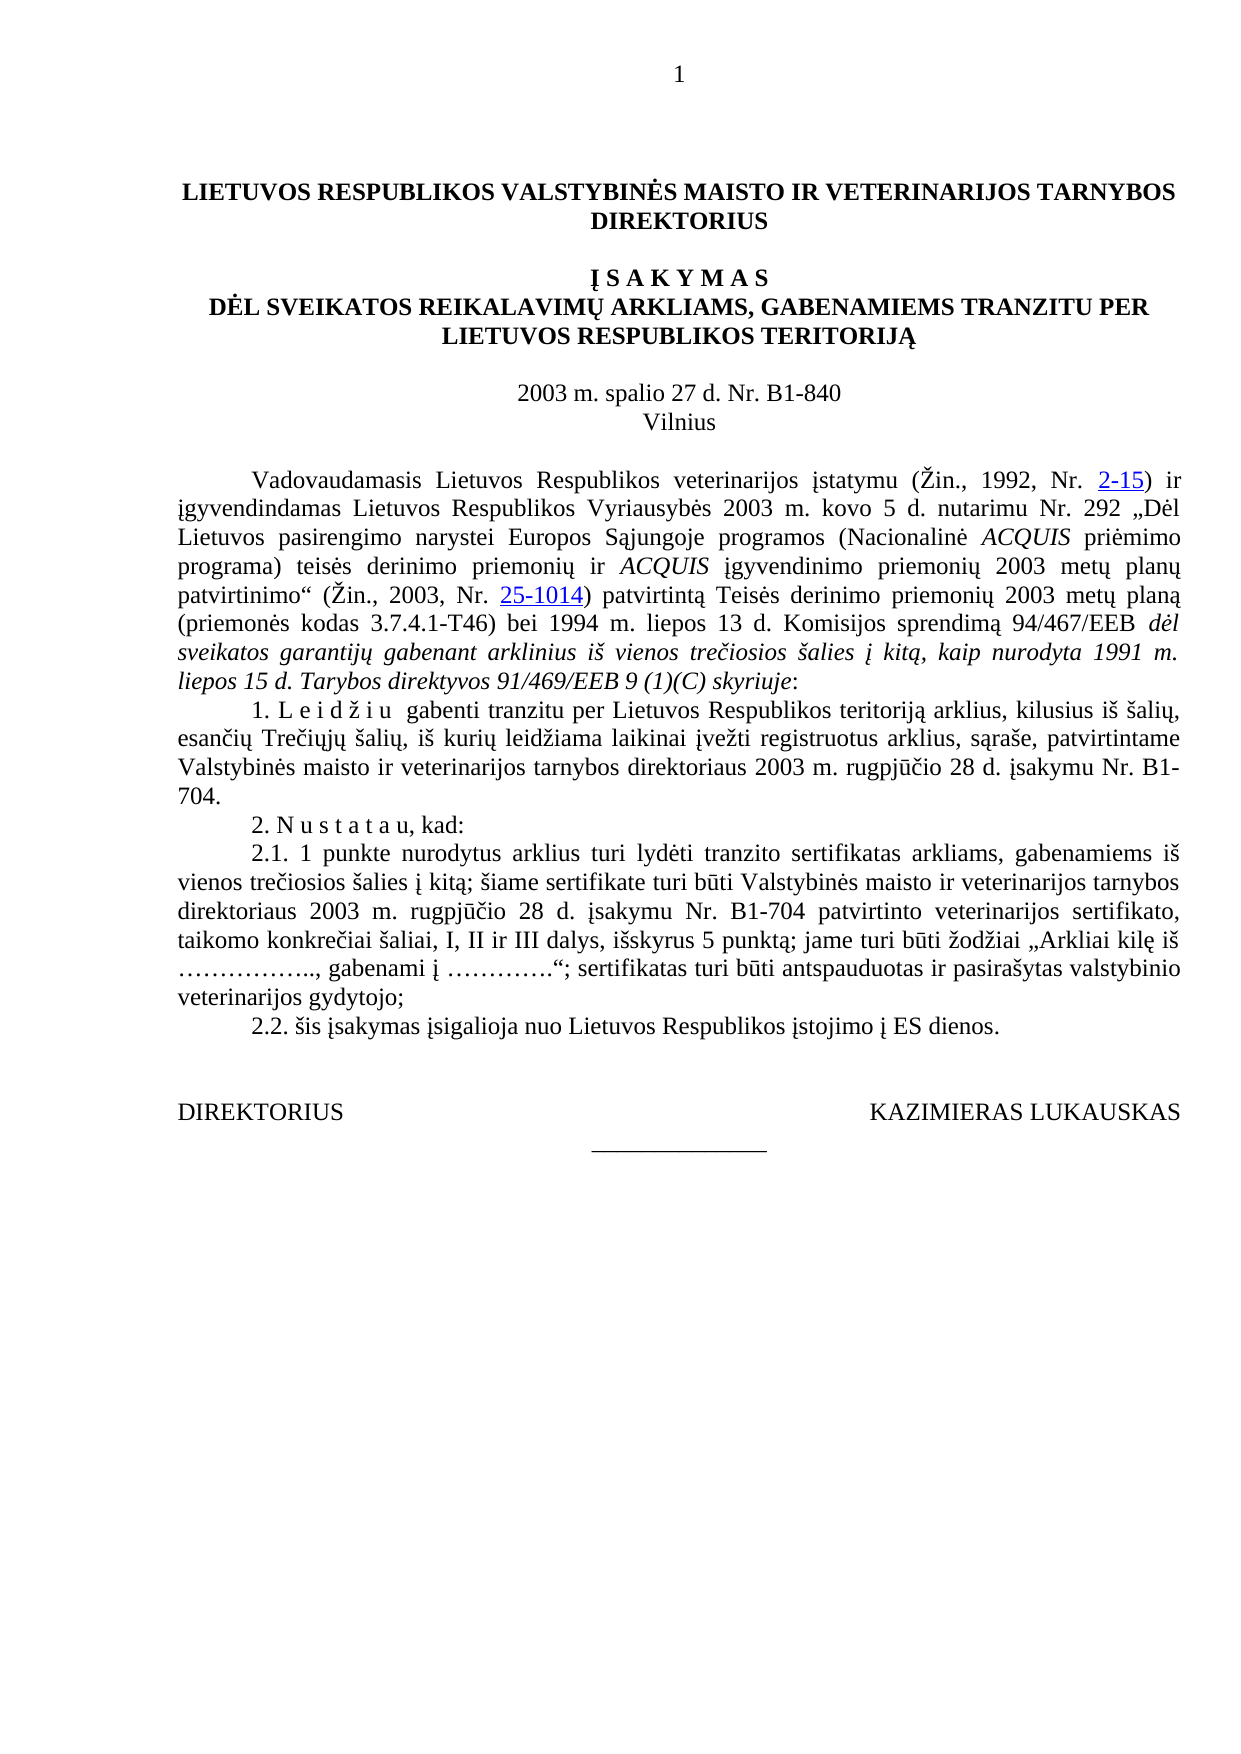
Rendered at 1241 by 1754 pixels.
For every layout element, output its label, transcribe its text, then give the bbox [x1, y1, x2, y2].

text 2.1. 1 punkte nurodytus arklius turi lydėti tranzito sertifikatas arkliams, gabenamiems iš vienos trečiosios šalies į kitą; šiame sertifikate turi būti Valstybinės maisto ir veterinarijos tarnybos direktoriaus 2003 m. rugpjūčio 28 d. įsakymu Nr. B1-704 patvirtinto veterinarijos sertifikato, taikomo konkrečiai šaliai, I, II ir III dalys, išskyrus 5 punktą; jame turi būti žodžiai „Arkliai kilę iš …………….., gabenami į ………….“; sertifikatas turi būti antspauduotas ir pasirašytas valstybinio veterinarijos gydytojo; [177, 838, 1181, 1011]
text DIREKTORIUS KAZIMIERAS LUKAUSKAS [177, 1097, 1181, 1126]
text 2. Nustatau, kad: [177, 810, 1181, 838]
text 1. Leidžiu gabenti tranzitu per Lietuvos Respublikos teritoriją arklius, kilusius iš šalių, esančių Trečiųjų šalių, iš kurių leidžiama laikinai įvežti registruotus arklius, sąraše, patvirtintame Valstybinės maisto ir veterinarijos tarnybos direktoriaus 2003 m. rugpjūčio 28 d. įsakymu Nr. B1-704. [177, 695, 1181, 810]
text Į S A K Y M A S [177, 263, 1181, 292]
text ______________ [177, 1126, 1181, 1155]
text LIETUVOS RESPUBLIKOS VALSTYBINĖS MAISTO IR VETERINARIJOS TARNYBOS DIREKTORIUS [177, 177, 1181, 235]
text Vadovaudamasis Lietuvos Respublikos veterinarijos įstatymu (Žin., 1992, Nr. 2-15) ir įgyvendindamas Lietuvos Respublikos Vyriausybės 2003 m. kovo 5 d. nutarimu Nr. 292 „Dėl Lietuvos pasirengimo narystei Europos Sąjungoje programos (Nacionalinė ACQUIS priėmimo programa) teisės derinimo priemonių ir ACQUIS įgyvendinimo priemonių 2003 metų planų patvirtinimo“ (Žin., 2003, Nr. 25-1014) patvirtintą Teisės derinimo priemonių 2003 metų planą (priemonės kodas 3.7.4.1-T46) bei 1994 m. liepos 13 d. Komisijos sprendimą 94/467/EEB dėl sveikatos garantijų gabenant arklinius iš vienos trečiosios šalies į kitą, kaip nurodyta 1991 m. liepos 15 d. Tarybos direktyvos 91/469/EEB 9 (1)(C) skyriuje: [177, 465, 1181, 695]
text DĖL SVEIKATOS REIKALAVIMŲ ARKLIAMS, GABENAMIEMS TRANZITU PER LIETUVOS RESPUBLIKOS TERITORIJĄ [177, 292, 1181, 350]
text Vilnius [177, 407, 1181, 436]
text 2003 m. spalio 27 d. Nr. B1-840 [177, 378, 1181, 407]
text 2.2. šis įsakymas įsigalioja nuo Lietuvos Respublikos įstojimo į ES dienos. [177, 1011, 1181, 1040]
